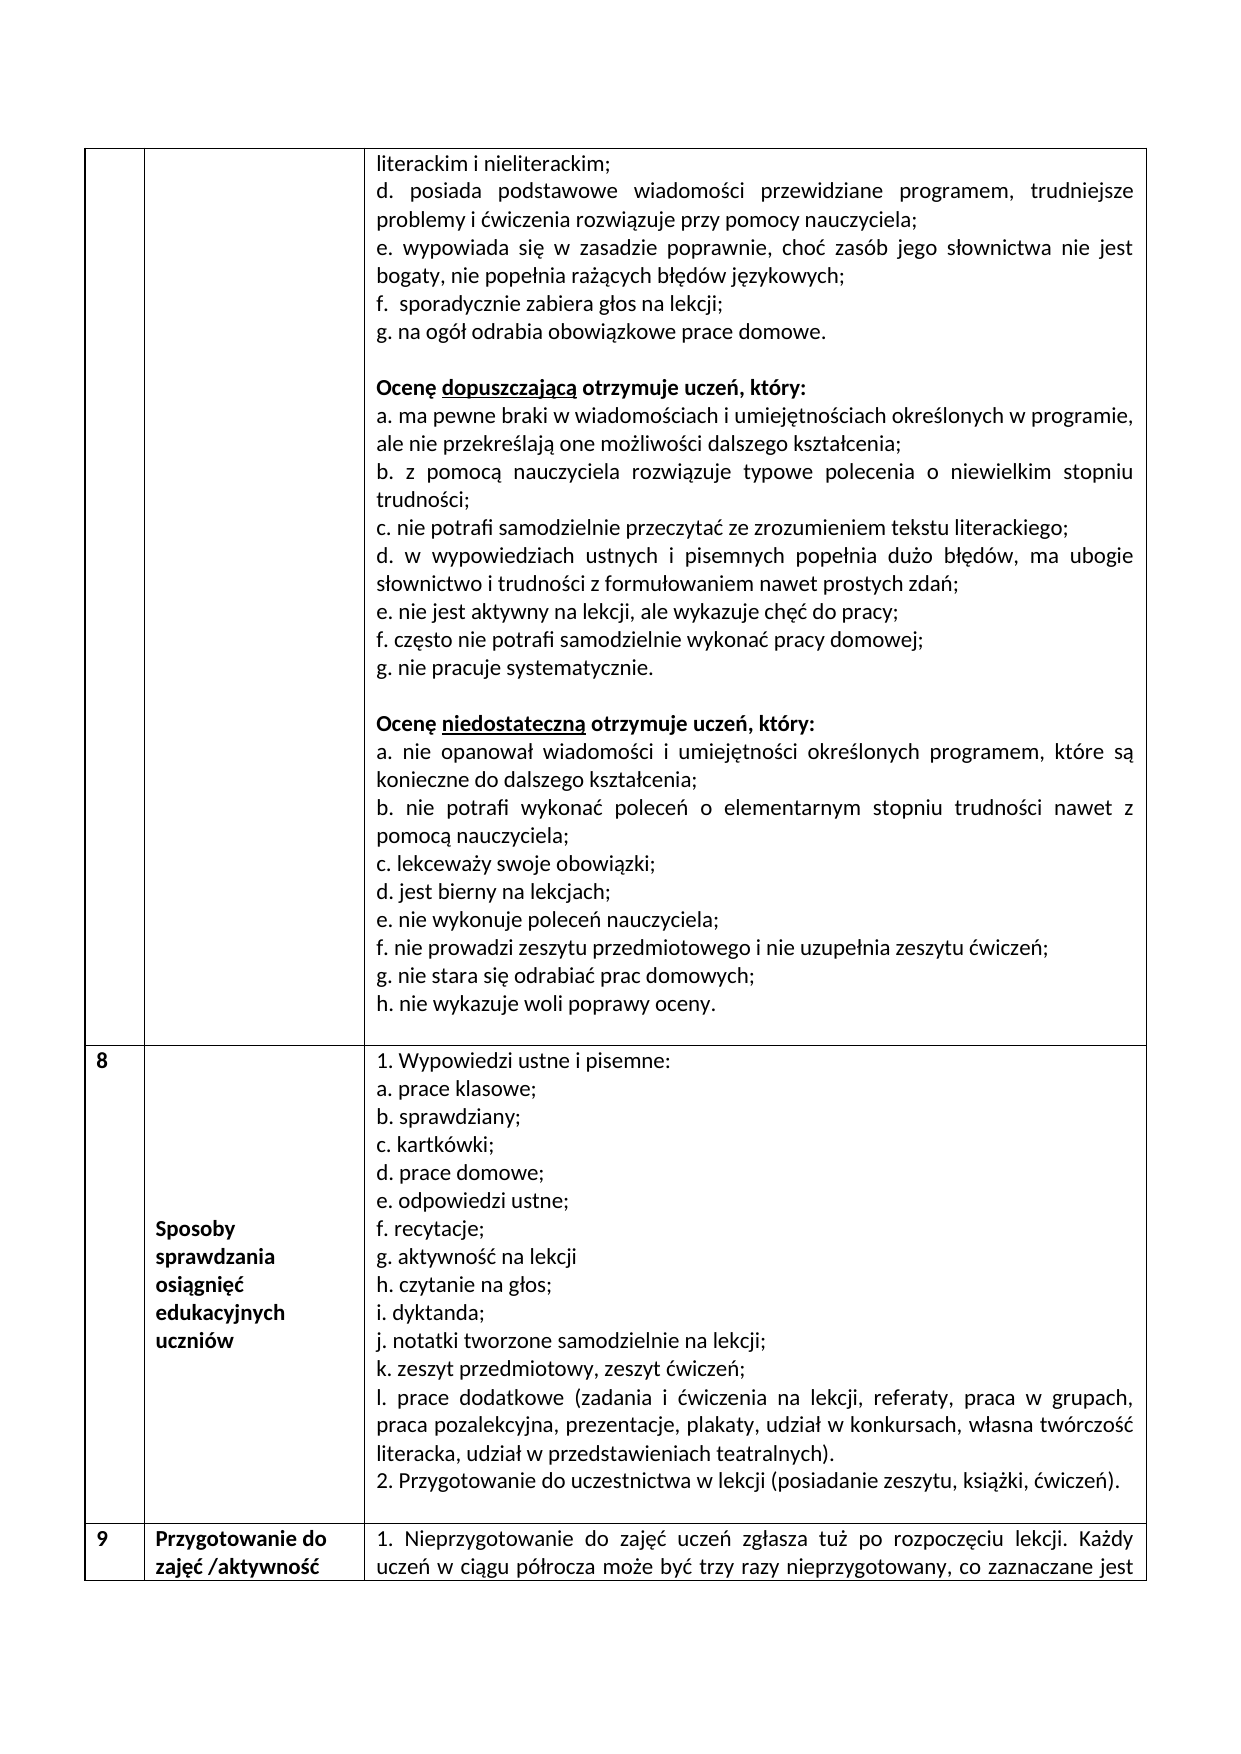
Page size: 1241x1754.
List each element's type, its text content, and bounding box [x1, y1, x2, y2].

table_cell [86, 149, 144, 1045]
table_cell literackim i nieliterackim; d. posiada podstawowe wiadomości przewidziane programem, trudniejsze problemy i ćwiczenia rozwiązuje przy pomocy nauczyciela; e. wypowiada się w zasadzie poprawnie, choć zasób jego słownictwa nie jest bogaty, nie popełnia rażących błędów językowych; f. sporadycznie zabiera głos na lekcji; g. na ogół odrabia obowiązkowe prace domowe. Ocenę dopuszczającą otrzymuje uczeń, który: a. ma pewne braki w wiadomościach i umiejętnościach określonych w programie, ale nie przekreślają one możliwości dalszego kształcenia; b. z pomocą nauczyciela rozwiązuje typowe polecenia o niewielkim stopniu trudności; c. nie potrafi samodzielnie przeczytać ze zrozumieniem tekstu literackiego; d. w wypowiedziach ustnych i pisemnych popełnia dużo błędów, ma ubogie słownictwo i trudności z formułowaniem nawet prostych zdań; e. nie jest aktywny na lekcji, ale wykazuje chęć do pracy; f. często nie potrafi samodzielnie wykonać pracy domowej; g. nie pracuje systematycznie. Ocenę niedostateczną otrzymuje uczeń, który: a. nie opanował wiadomości i umiejętności określonych programem, które są konieczne do dalszego kształcenia; b. nie potrafi wykonać poleceń o elementarnym stopniu trudności nawet z pomocą nauczyciela; c. lekceważy swoje obowiązki; d. jest bierny na lekcjach; e. nie wykonuje poleceń nauczyciela; f. nie prowadzi zeszytu przedmiotowego i nie uzupełnia zeszytu ćwiczeń; g. nie stara się odrabiać prac domowych; h. nie wykazuje woli poprawy oceny. [365, 149, 1146, 1045]
table_cell [145, 149, 364, 1045]
table_cell Przygotowanie do zajęć /aktywność [145, 1524, 364, 1580]
table_cell 8 [86, 1046, 144, 1523]
table_cell Sposoby sprawdzania osiągnięć edukacyjnych uczniów [145, 1046, 364, 1523]
table_cell 1. Nieprzygotowanie do zajęć uczeń zgłasza tuż po rozpoczęciu lekcji. Każdy uczeń w ciągu półrocza może być trzy razy nieprzygotowany, co zaznaczane jest [365, 1524, 1146, 1580]
table_cell 9 [86, 1524, 144, 1580]
table_cell 1. Wypowiedzi ustne i pisemne: a. prace klasowe; b. sprawdziany; c. kartkówki; d. prace domowe; e. odpowiedzi ustne; f. recytacje; g. aktywność na lekcji h. czytanie na głos; i. dyktanda; j. notatki tworzone samodzielnie na lekcji; k. zeszyt przedmiotowy, zeszyt ćwiczeń; l. prace dodatkowe (zadania i ćwiczenia na lekcji, referaty, praca w grupach, praca pozalekcyjna, prezentacje, plakaty, udział w konkursach, własna twórczość literacka, udział w przedstawieniach teatralnych). 2. Przygotowanie do uczestnictwa w lekcji (posiadanie zeszytu, książki, ćwiczeń). [365, 1046, 1146, 1523]
